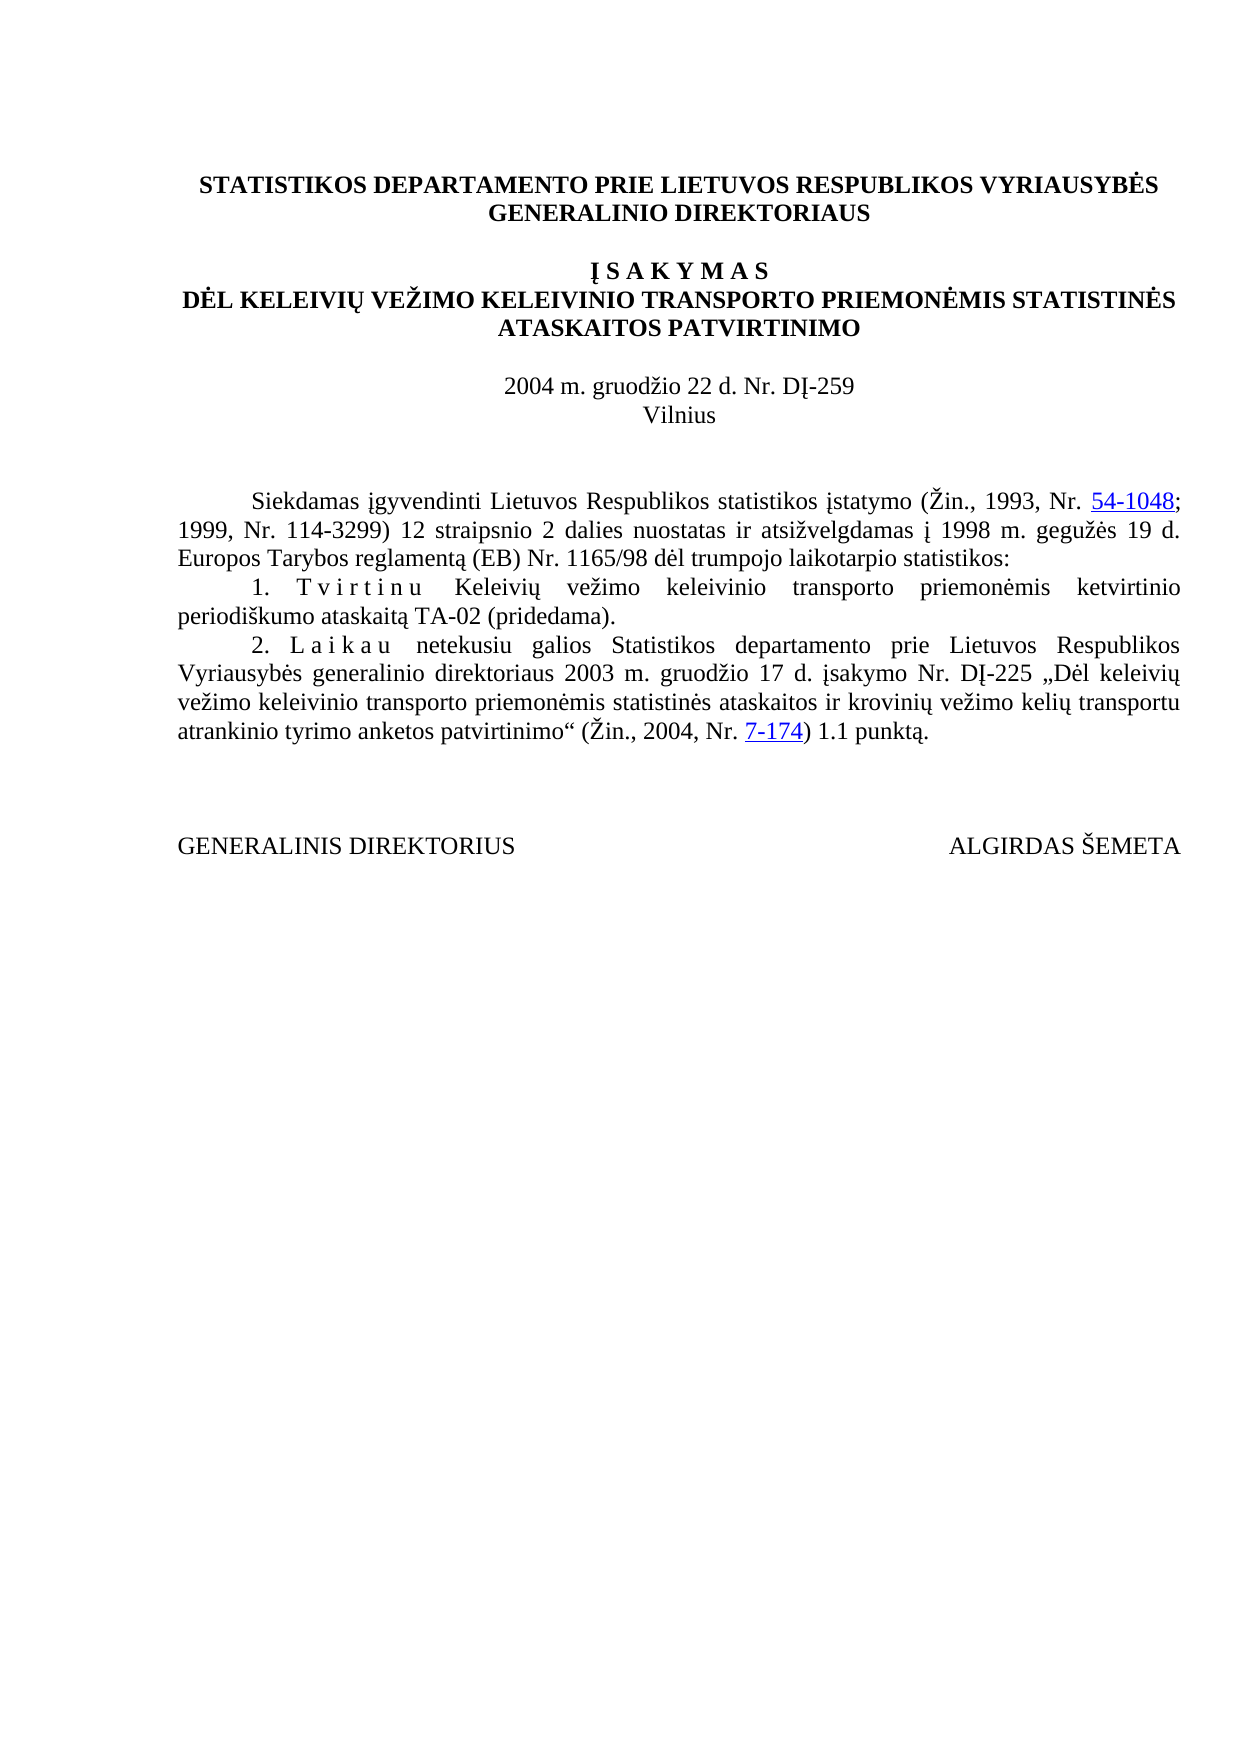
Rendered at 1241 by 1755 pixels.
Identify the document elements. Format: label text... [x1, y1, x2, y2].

text DĖL KELEIVIŲ VEŽIMO KELEIVINIO TRANSPORTO PRIEMONĖMIS STATISTINĖS ATASKAITOS PATVIRTINIMO [177, 285, 1181, 342]
text 1. Tvirtinu Keleivių vežimo keleivinio transporto priemonėmis ketvirtinio periodiškumo ataskaitą TA-02 (pridedama). [177, 572, 1181, 630]
text 2004 m. gruodžio 22 d. Nr. DĮ-259 [177, 371, 1181, 400]
text Siekdamas įgyvendinti Lietuvos Respublikos statistikos įstatymo (Žin., 1993, Nr. 54-1048; 1999, Nr. 114-3299) 12 straipsnio 2 dalies nuostatas ir atsižvelgdamas į 1998 m. gegužės 19 d. Europos Tarybos reglamentą (EB) Nr. 1165/98 dėl trumpojo laikotarpio statistikos: [177, 486, 1181, 572]
text Vilnius [177, 400, 1181, 428]
text 2. Laikau netekusiu galios Statistikos departamento prie Lietuvos Respublikos Vyriausybės generalinio direktoriaus 2003 m. gruodžio 17 d. įsakymo Nr. DĮ-225 „Dėl keleivių vežimo keleivinio transporto priemonėmis statistinės ataskaitos ir krovinių vežimo kelių transportu atrankinio tyrimo anketos patvirtinimo“ (Žin., 2004, Nr. 7-174) 1.1 punktą. [177, 630, 1181, 745]
text Generalinis direktorius Algirdas Šemeta [177, 831, 1181, 860]
text Į S A K Y M A S [177, 256, 1181, 285]
text STATISTIKOS DEPARTAMENTO PRIE LIETUVOS RESPUBLIKOS VYRIAUSYBĖS GENERALINIO DIREKTORIAUS [177, 170, 1181, 227]
